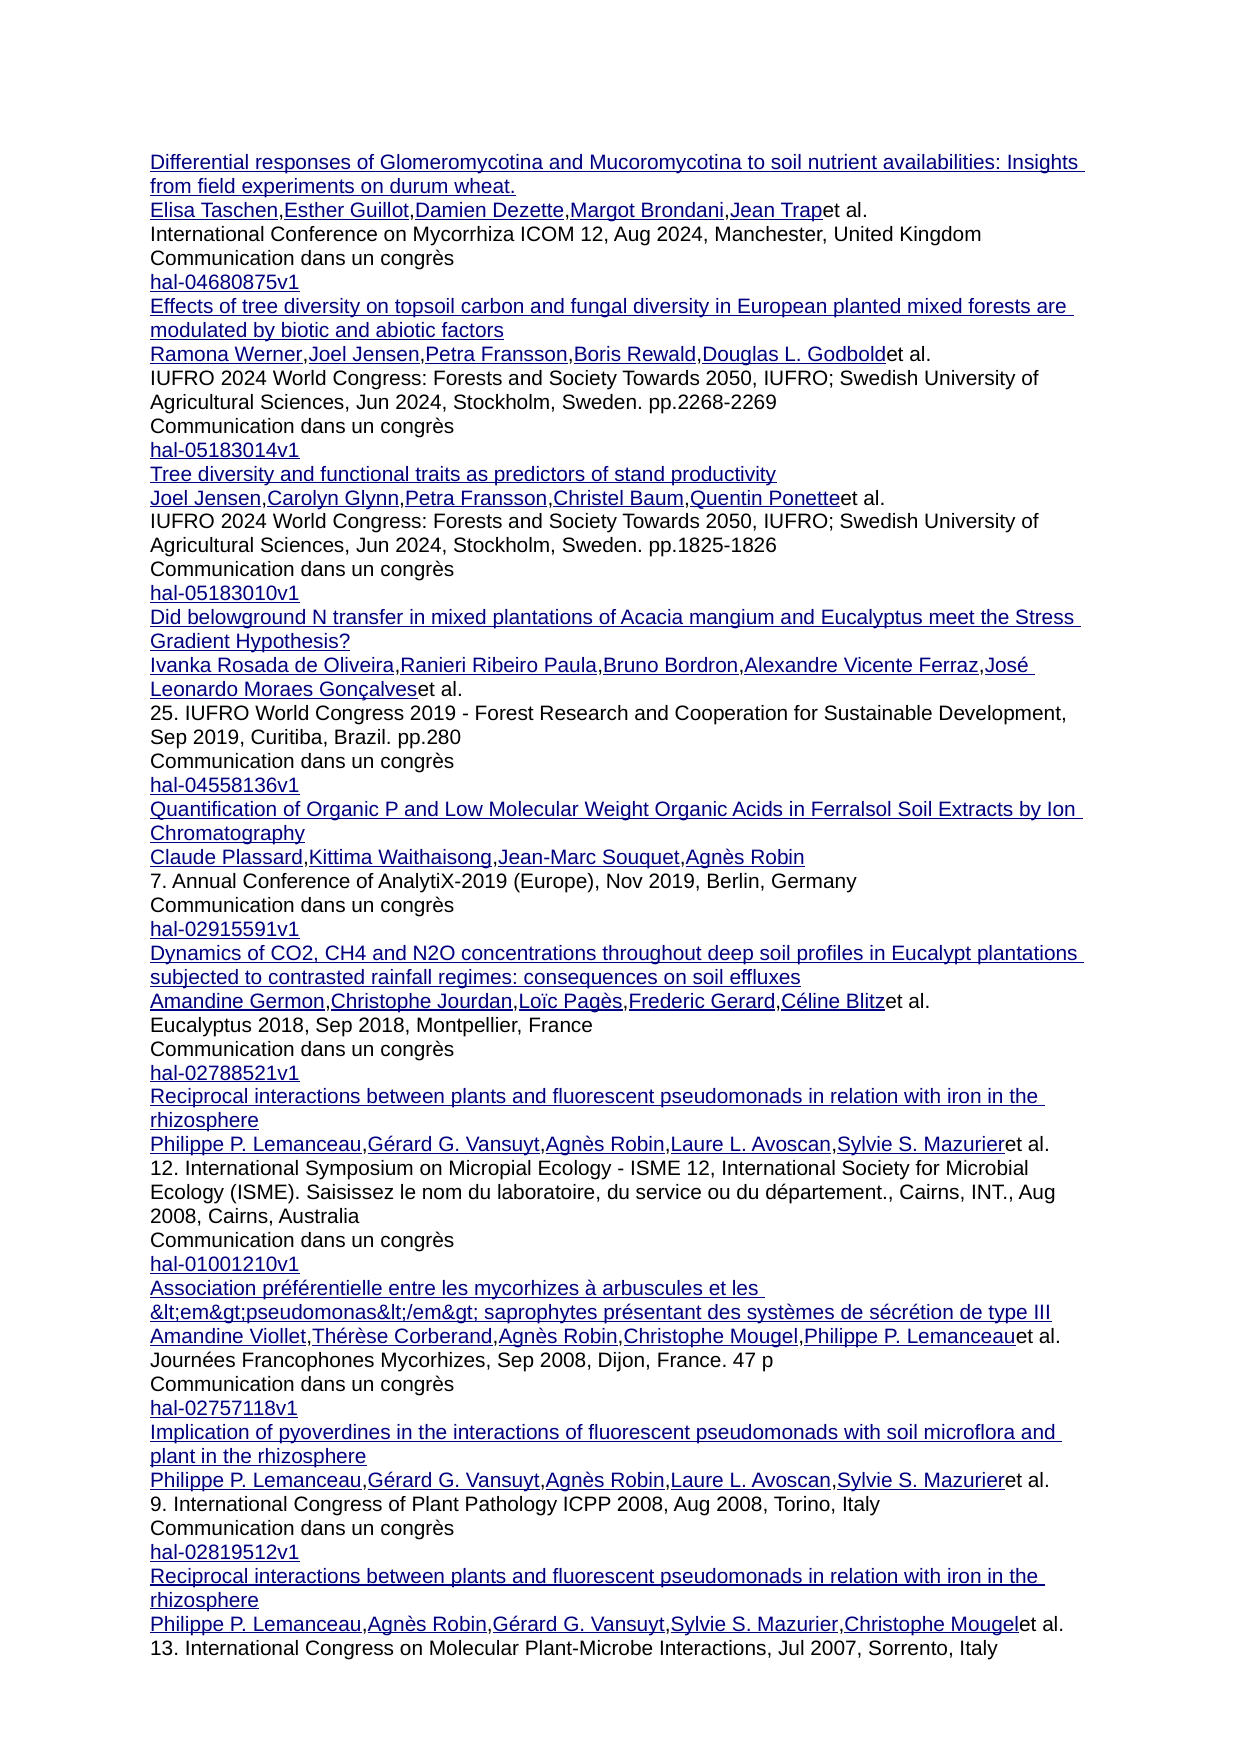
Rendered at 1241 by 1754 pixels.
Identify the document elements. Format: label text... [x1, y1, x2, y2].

table_cell Tree diversity and functional traits as predictors of stand productivity Joel Jensen,Carolyn Glynn,Petra Fransson,Christel Baum,Quentin Ponetteet al. IUFRO 2024 World Congress: Forests and Society Towards 2050, IUFRO; Swedish University of Agricultural Sciences, Jun 2024, Stockholm, Sweden. pp.1825-1826 Communication dans un congrès hal-05183010v1 [150, 461, 1090, 605]
table_cell Differential responses of Glomeromycotina and Mucoromycotina to soil nutrient availabilities: Insights from field experiments on durum wheat. Elisa Taschen,Esther Guillot,Damien Dezette,Margot Brondani,Jean Trapet al. International Conference on Mycorrhiza ICOM 12, Aug 2024, Manchester, United Kingdom Communication dans un congrès hal-04680875v1 [150, 150, 1090, 294]
table_cell Dynamics of CO2, CH4 and N2O concentrations throughout deep soil profiles in Eucalypt plantations subjected to contrasted rainfall regimes: consequences on soil effluxes Amandine Germon,Christophe Jourdan,Loïc Pagès,Frederic Gerard,Céline Blitzet al. Eucalyptus 2018, Sep 2018, Montpellier, France Communication dans un congrès hal-02788521v1 [150, 941, 1090, 1084]
table_cell Did belowground N transfer in mixed plantations of Acacia mangium and Eucalyptus meet the Stress Gradient Hypothesis? Ivanka Rosada de Oliveira,Ranieri Ribeiro Paula,Bruno Bordron,Alexandre Vicente Ferraz,José Leonardo Moraes Gonçalveset al. 25. IUFRO World Congress 2019 - Forest Research and Cooperation for Sustainable Development, Sep 2019, Curitiba, Brazil. pp.280 Communication dans un congrès hal-04558136v1 [150, 605, 1090, 797]
table_cell Reciprocal interactions between plants and fluorescent pseudomonads in relation with iron in the rhizosphere Philippe P. Lemanceau,Agnès Robin,Gérard G. Vansuyt,Sylvie S. Mazurier,Christophe Mougelet al. 13. International Congress on Molecular Plant-Microbe Interactions, Jul 2007, Sorrento, Italy [150, 1564, 1090, 1659]
table_cell Reciprocal interactions between plants and fluorescent pseudomonads in relation with iron in the rhizosphere Philippe P. Lemanceau,Gérard G. Vansuyt,Agnès Robin,Laure L. Avoscan,Sylvie S. Mazurieret al. 12. International Symposium on Micropial Ecology - ISME 12, International Society for Microbial Ecology (ISME). Saisissez le nom du laboratoire, du service ou du département., Cairns, INT., Aug 2008, Cairns, Australia Communication dans un congrès hal-01001210v1 [150, 1084, 1090, 1276]
table_cell Effects of tree diversity on topsoil carbon and fungal diversity in European planted mixed forests are modulated by biotic and abiotic factors Ramona Werner,Joel Jensen,Petra Fransson,Boris Rewald,Douglas L. Godboldet al. IUFRO 2024 World Congress: Forests and Society Towards 2050, IUFRO; Swedish University of Agricultural Sciences, Jun 2024, Stockholm, Sweden. pp.2268-2269 Communication dans un congrès hal-05183014v1 [150, 294, 1090, 461]
table_cell Quantification of Organic P and Low Molecular Weight Organic Acids in Ferralsol Soil Extracts by Ion Chromatography Claude Plassard,Kittima Waithaisong,Jean-Marc Souquet,Agnès Robin 7. Annual Conference of AnalytiX-2019 (Europe), Nov 2019, Berlin, Germany Communication dans un congrès hal-02915591v1 [150, 797, 1090, 941]
table_cell Association préférentielle entre les mycorhizes à arbuscules et les &lt;em&gt;pseudomonas&lt;/em&gt; saprophytes présentant des systèmes de sécrétion de type III Amandine Viollet,Thérèse Corberand,Agnès Robin,Christophe Mougel,Philippe P. Lemanceauet al. Journées Francophones Mycorhizes, Sep 2008, Dijon, France. 47 p Communication dans un congrès hal-02757118v1 [150, 1276, 1090, 1420]
table_cell Implication of pyoverdines in the interactions of fluorescent pseudomonads with soil microflora and plant in the rhizosphere Philippe P. Lemanceau,Gérard G. Vansuyt,Agnès Robin,Laure L. Avoscan,Sylvie S. Mazurieret al. 9. International Congress of Plant Pathology ICPP 2008, Aug 2008, Torino, Italy Communication dans un congrès hal-02819512v1 [150, 1420, 1090, 1563]
